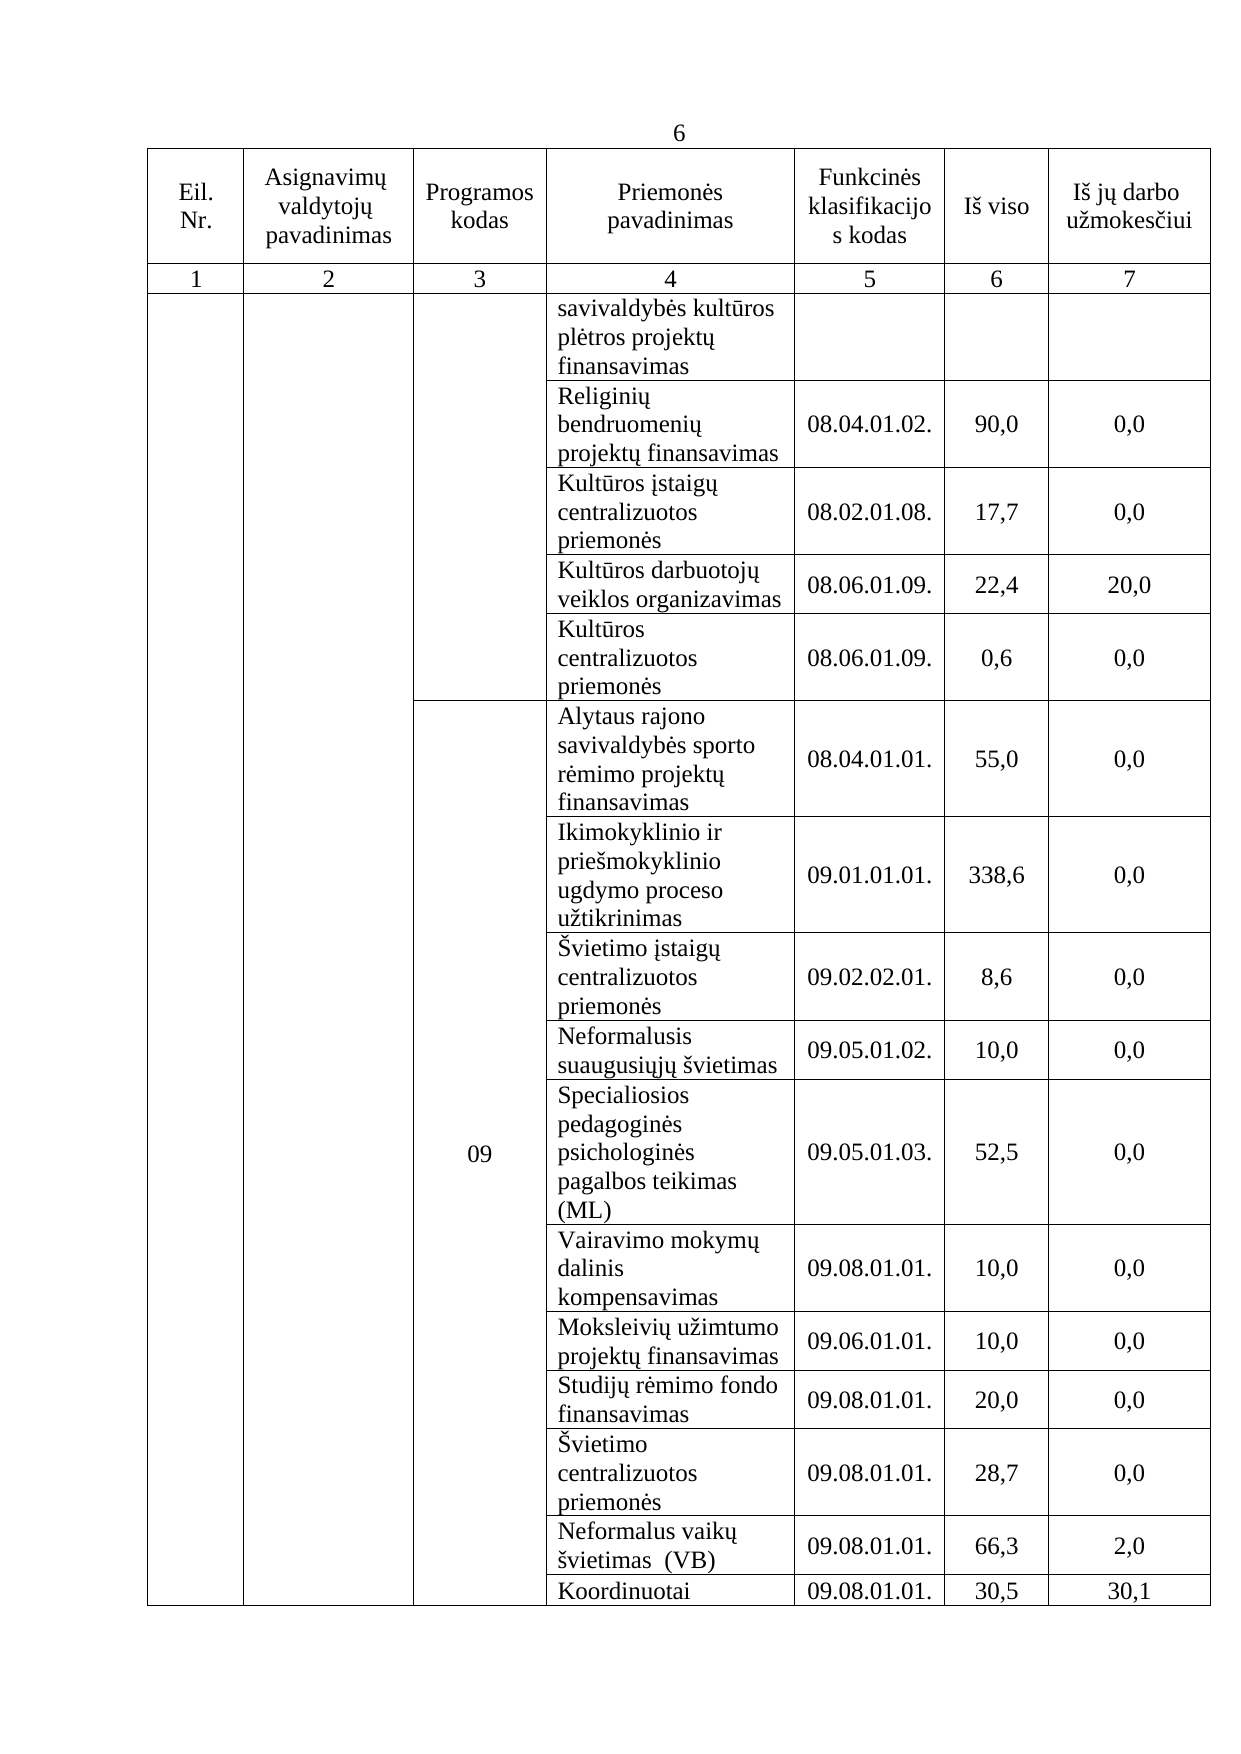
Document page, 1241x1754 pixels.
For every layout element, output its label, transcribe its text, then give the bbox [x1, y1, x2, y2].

table_header Eil. Nr. [148, 149, 243, 263]
table_cell 5 [795, 264, 944, 292]
table_cell Alytaus rajono savivaldybės sporto rėmimo projektų finansavimas [547, 701, 794, 816]
table_cell 0,0 [1049, 1021, 1210, 1079]
table_cell 0,0 [1049, 1312, 1210, 1369]
table_cell [414, 294, 546, 700]
table_cell Švietimo centralizuotos priemonės [547, 1429, 794, 1515]
table_cell 10,0 [945, 1225, 1048, 1311]
table_cell [244, 294, 413, 1605]
table_cell 20,0 [1049, 555, 1210, 613]
table_cell 0,0 [1049, 933, 1210, 1019]
table_cell Ikimokyklinio ir priešmokyklinio ugdymo proceso užtikrinimas [547, 817, 794, 932]
table_header Programos kodas [414, 149, 546, 263]
table_header Priemonės pavadinimas [547, 149, 794, 263]
table_cell 52,5 [945, 1080, 1048, 1224]
table_cell Studijų rėmimo fondo finansavimas [547, 1371, 794, 1428]
table_cell Moksleivių užimtumo projektų finansavimas [547, 1312, 794, 1369]
table_header Asignavimų valdytojų pavadinimas [244, 149, 413, 263]
table_cell 09.08.01.01. [795, 1371, 944, 1428]
table_cell 2,0 [1049, 1516, 1210, 1574]
table_cell 09.08.01.01. [795, 1575, 944, 1605]
table_cell Neformalus vaikų švietimas (VB) [547, 1516, 794, 1574]
table_cell 22,4 [945, 555, 1048, 613]
table_cell 09.05.01.03. [795, 1080, 944, 1224]
table_cell 0,0 [1049, 701, 1210, 816]
table_cell 08.06.01.09. [795, 555, 944, 613]
table_cell 09.06.01.01. [795, 1312, 944, 1369]
table_cell [1049, 294, 1210, 380]
table_cell savivaldybės kultūros plėtros projektų finansavimas [547, 294, 794, 380]
table_cell 1 [148, 264, 243, 292]
table_cell 08.04.01.01. [795, 701, 944, 816]
table_cell 7 [1049, 264, 1210, 292]
table_cell 09.05.01.02. [795, 1021, 944, 1079]
table_cell Koordinuotai [547, 1575, 794, 1605]
table_cell [945, 294, 1048, 380]
table_header Iš viso [945, 149, 1048, 263]
table_cell 90,0 [945, 381, 1048, 467]
table_cell 10,0 [945, 1312, 1048, 1369]
table_cell Religinių bendruomenių projektų finansavimas [547, 381, 794, 467]
table_cell Kultūros darbuotojų veiklos organizavimas [547, 555, 794, 613]
table_cell 2 [244, 264, 413, 292]
table_cell 0,6 [945, 614, 1048, 700]
table_cell 08.02.01.08. [795, 468, 944, 554]
table_cell 30,5 [945, 1575, 1048, 1605]
table_cell 0,0 [1049, 1080, 1210, 1224]
table_cell 0,0 [1049, 817, 1210, 932]
table_cell 3 [414, 264, 546, 292]
table_cell 08.04.01.02. [795, 381, 944, 467]
table_cell 30,1 [1049, 1575, 1210, 1605]
table_header Iš jų darbo užmokesčiui [1049, 149, 1210, 263]
table_cell 09 [414, 701, 546, 1605]
table_cell 09.02.02.01. [795, 933, 944, 1019]
table_cell 0,0 [1049, 614, 1210, 700]
table_cell 20,0 [945, 1371, 1048, 1428]
table_cell Kultūros įstaigų centralizuotos priemonės [547, 468, 794, 554]
table_cell 8,6 [945, 933, 1048, 1019]
table_cell 17,7 [945, 468, 1048, 554]
table_cell Kultūros centralizuotos priemonės [547, 614, 794, 700]
table_cell [148, 294, 243, 1605]
table_cell Švietimo įstaigų centralizuotos priemonės [547, 933, 794, 1019]
table_cell 0,0 [1049, 1225, 1210, 1311]
table_cell 28,7 [945, 1429, 1048, 1515]
table_cell 4 [547, 264, 794, 292]
table_cell Neformalusis suaugusiųjų švietimas [547, 1021, 794, 1079]
table_cell 0,0 [1049, 1371, 1210, 1428]
table_cell 0,0 [1049, 468, 1210, 554]
table_cell 09.08.01.01. [795, 1516, 944, 1574]
table_cell 55,0 [945, 701, 1048, 816]
table_cell 0,0 [1049, 381, 1210, 467]
table_cell 09.01.01.01. [795, 817, 944, 932]
table_cell 0,0 [1049, 1429, 1210, 1515]
table_cell 66,3 [945, 1516, 1048, 1574]
table_cell 09.08.01.01. [795, 1429, 944, 1515]
table_cell Specialiosios pedagoginės psichologinės pagalbos teikimas (ML) [547, 1080, 794, 1224]
table_cell [795, 294, 944, 380]
table_cell Vairavimo mokymų dalinis kompensavimas [547, 1225, 794, 1311]
table_cell 6 [945, 264, 1048, 292]
table_cell 10,0 [945, 1021, 1048, 1079]
table_cell 338,6 [945, 817, 1048, 932]
table_header Funkcinės klasifikacijos kodas [795, 149, 944, 263]
table_cell 08.06.01.09. [795, 614, 944, 700]
table_cell 09.08.01.01. [795, 1225, 944, 1311]
